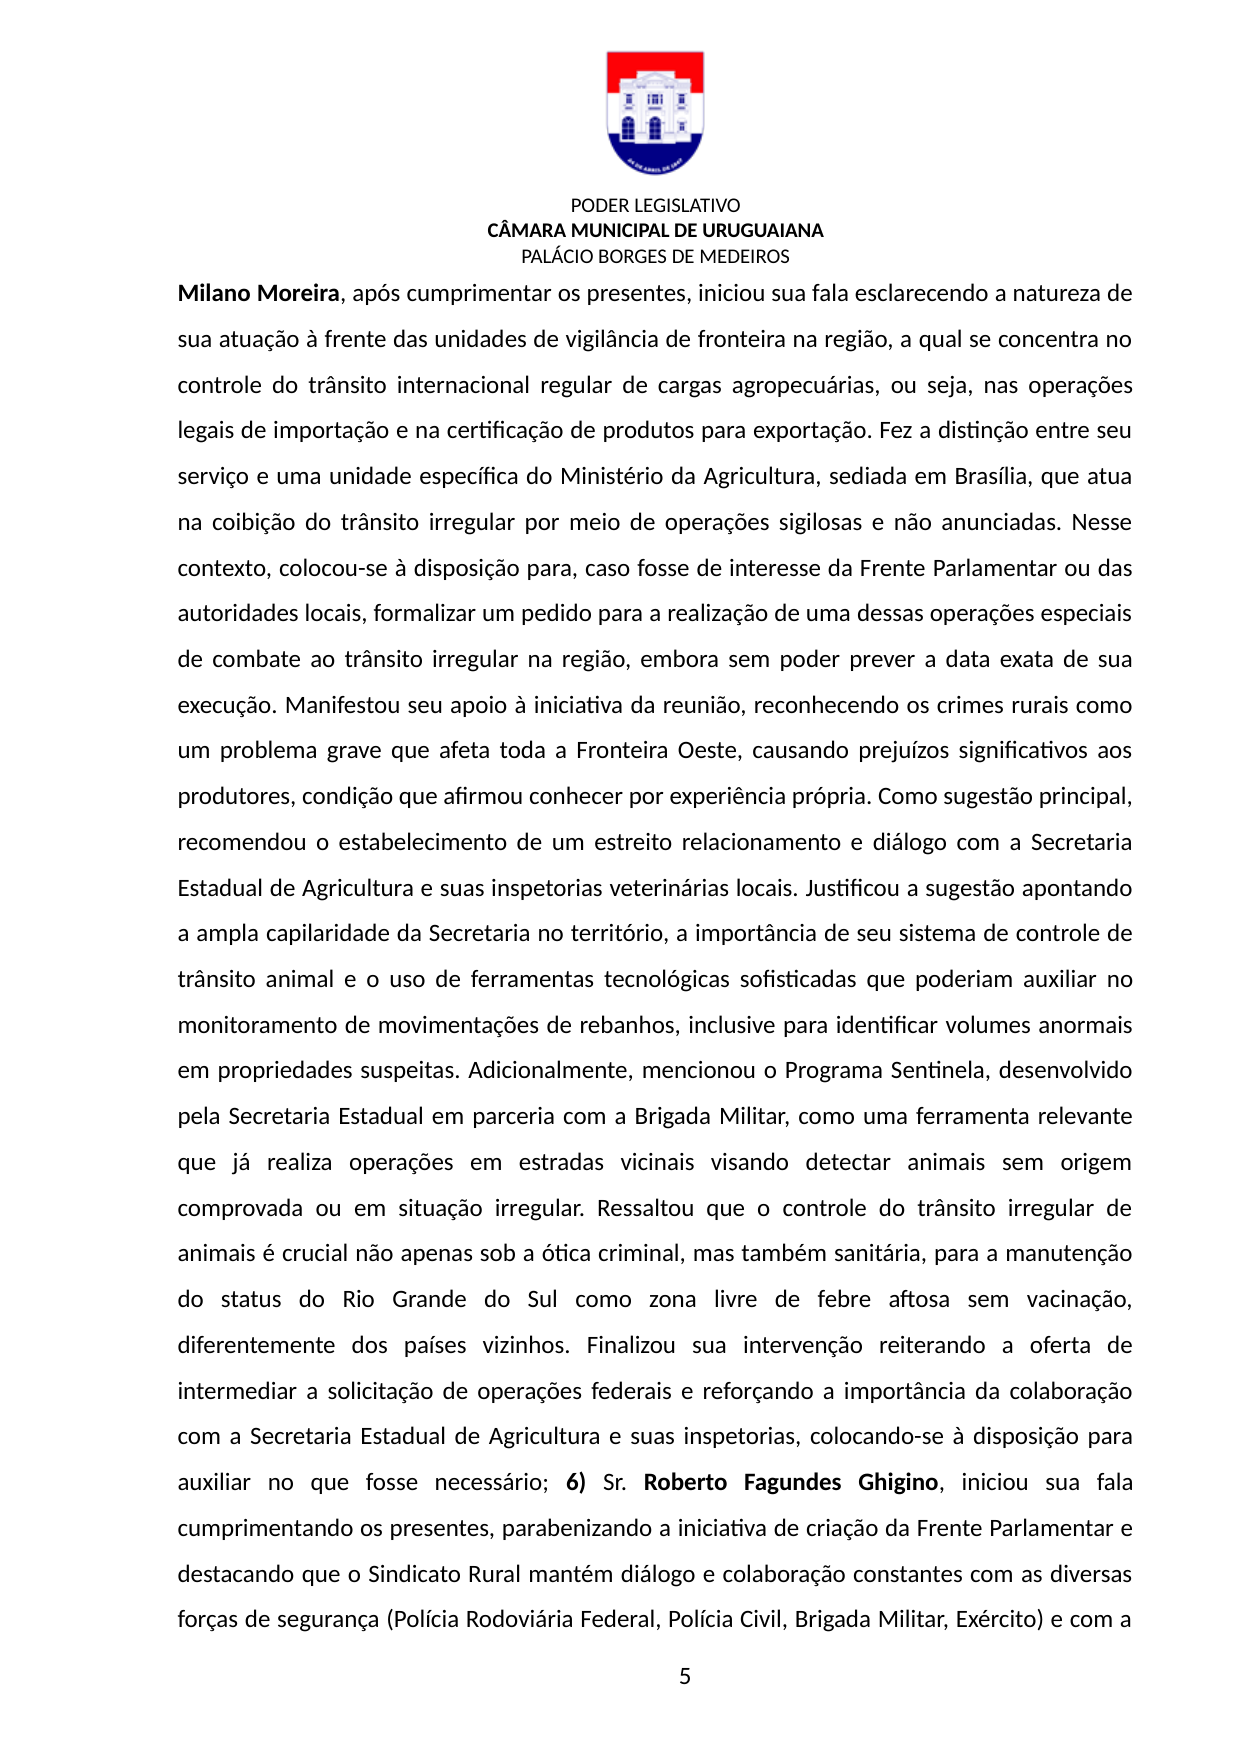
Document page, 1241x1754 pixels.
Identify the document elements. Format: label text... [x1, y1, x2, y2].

picture [583, 41, 728, 186]
text Milano Moreira, após cumprimentar os presentes, iniciou sua fala esclarecendo a natureza de sua atuação à frente das unidades de vigilância de fronteira na região, a qual se concentra no controle do trânsito internacional regular de cargas agropecuárias, ou seja, nas operações legais de importação e na certificação de produtos para exportação. Fez a distinção entre seu serviço e uma unidade específica do Ministério da Agricultura, sediada em Brasília, que atua na coibição do trânsito irregular por meio de operações sigilosas e não anunciadas. Nesse contexto, colocou-se à disposição para, caso fosse de interesse da Frente Parlamentar ou das autoridades locais, formalizar um pedido para a realização de uma dessas operações especiais de combate ao trânsito irregular na região, embora sem poder prever a data exata de sua execução. Manifestou seu apoio à iniciativa da reunião, reconhecendo os crimes rurais como um problema grave que afeta toda a Fronteira Oeste, causando prejuízos significativos aos produtores, condição que afirmou conhecer por experiência própria. Como sugestão principal, recomendou o estabelecimento de um estreito relacionamento e diálogo com a Secretaria Estadual de Agricultura e suas inspetorias veterinárias locais. Justificou a sugestão apontando a ampla capilaridade da Secretaria no território, a importância de seu sistema de controle de trânsito animal e o uso de ferramentas tecnológicas sofisticadas que poderiam auxiliar no monitoramento de movimentações de rebanhos, inclusive para identificar volumes anormais em propriedades suspeitas. Adicionalmente, mencionou o Programa Sentinela, desenvolvido pela Secretaria Estadual em parceria com a Brigada Militar, como uma ferramenta relevante que já realiza operações em estradas vicinais visando detectar animais sem origem comprovada ou em situação irregular. Ressaltou que o controle do trânsito irregular de animais é crucial não apenas sob a ótica criminal, mas também sanitária, para a manutenção do status do Rio Grande do Sul como zona livre de febre aftosa sem vacinação, diferentemente dos países vizinhos. Finalizou sua intervenção reiterando a oferta de intermediar a solicitação de operações federais e reforçando a importância da colaboração com a Secretaria Estadual de Agricultura e suas inspetorias, colocando-se à disposição para auxiliar no que fosse necessário; 6) Sr. Roberto Fagundes Ghigino, iniciou sua fala cumprimentando os presentes, parabenizando a iniciativa de criação da Frente Parlamentar e destacando que o Sindicato Rural mantém diálogo e colaboração constantes com as diversas forças de segurança (Polícia Rodoviária Federal, Polícia Civil, Brigada Militar, Exército) e com a [177, 277, 1134, 1634]
